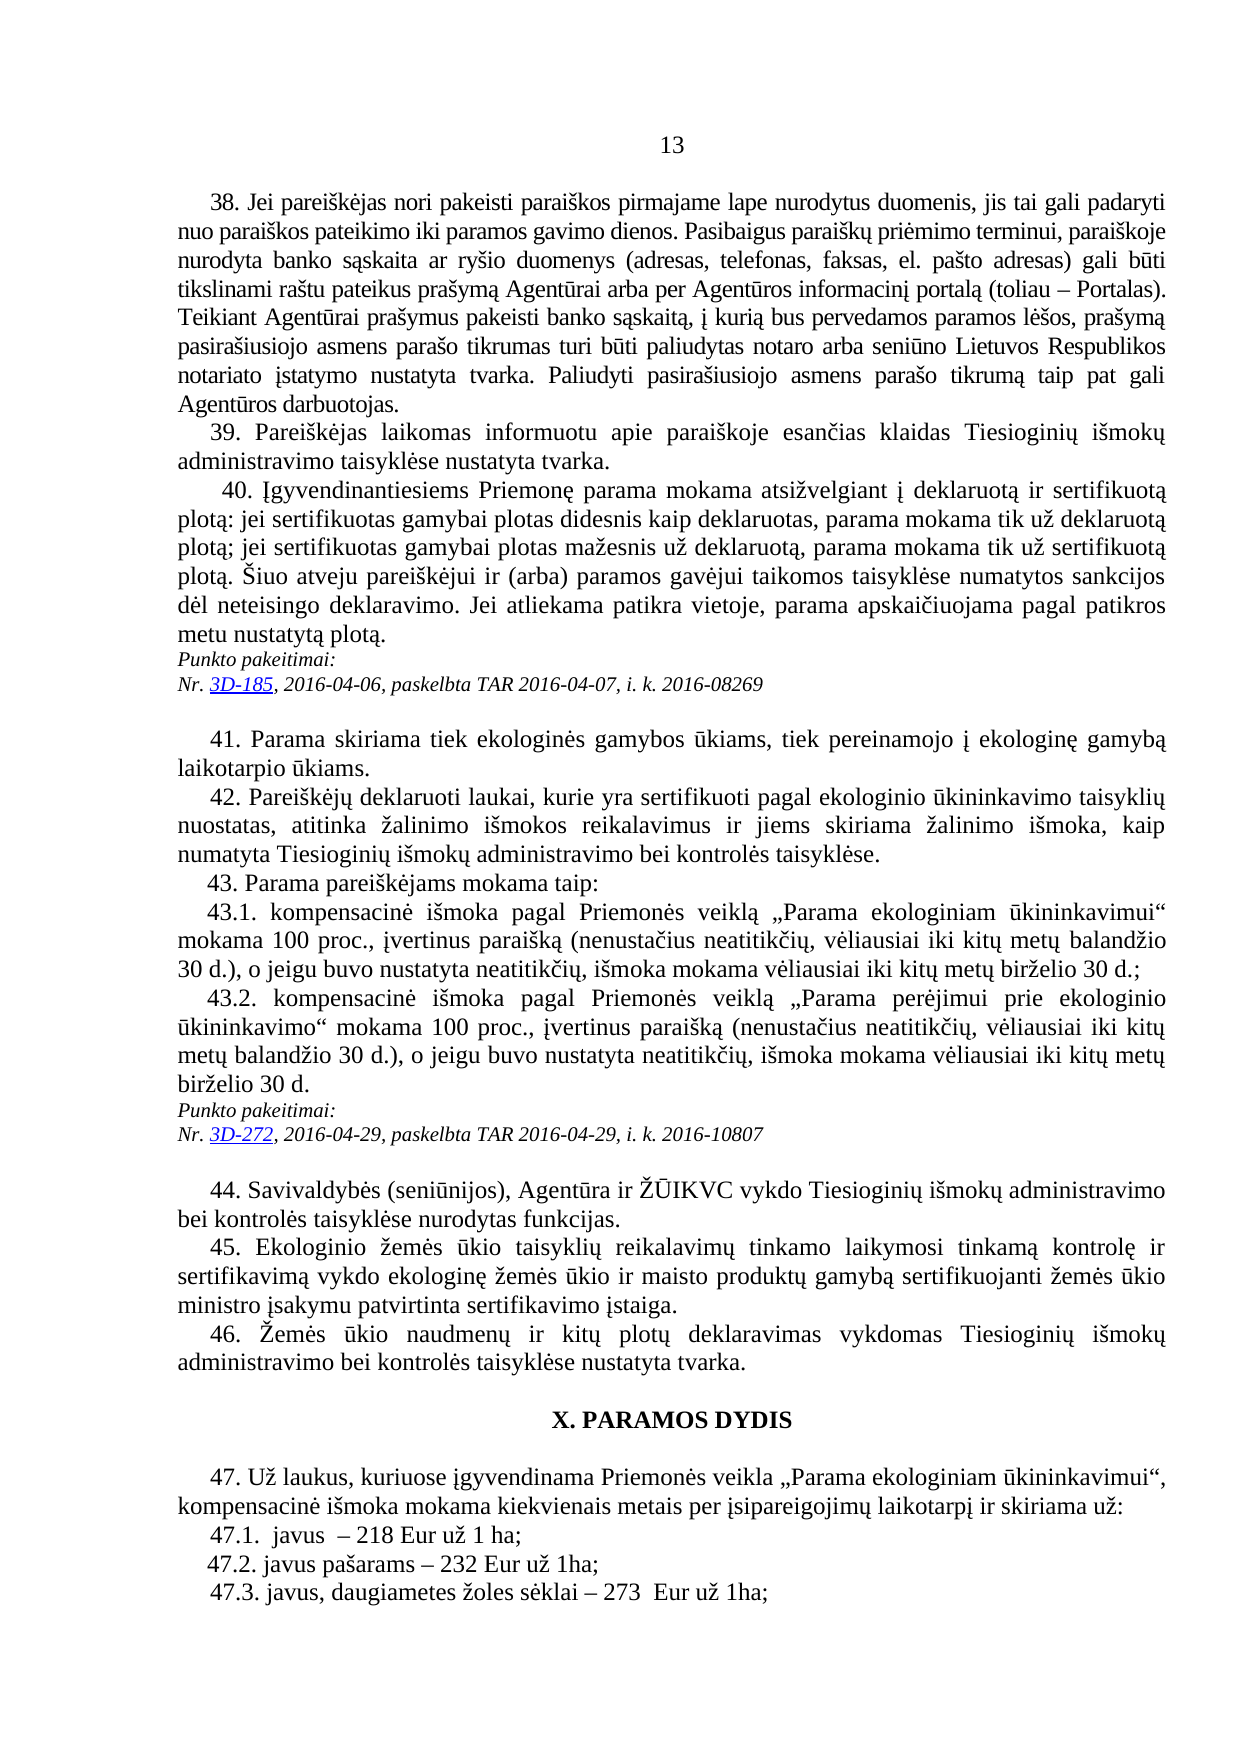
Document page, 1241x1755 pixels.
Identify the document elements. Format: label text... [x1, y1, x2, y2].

text 38. Jei pareiškėjas nori pakeisti paraiškos pirmajame lape nurodytus duomenis, jis tai gali padaryti nuo paraiškos pateikimo iki paramos gavimo dienos. Pasibaigus paraiškų priėmimo terminui, paraiškoje nurodyta banko sąskaita ar ryšio duomenys (adresas, telefonas, faksas, el. pašto adresas) gali būti tikslinami raštu pateikus prašymą Agentūrai arba per Agentūros informacinį portalą (toliau – Portalas). Teikiant Agentūrai prašymus pakeisti banko sąskaitą, į kurią bus pervedamos paramos lėšos, prašymą pasirašiusiojo asmens parašo tikrumas turi būti paliudytas notaro arba seniūno Lietuvos Respublikos notariato įstatymo nustatyta tvarka. Paliudyti pasirašiusiojo asmens parašo tikrumą taip pat gali Agentūros darbuotojas. [177, 187, 1167, 417]
text 44. Savivaldybės (seniūnijos), Agentūra ir ŽŪIKVC vykdo Tiesioginių išmokų administravimo bei kontrolės taisyklėse nurodytas funkcijas. [177, 1175, 1167, 1232]
text 43. Parama pareiškėjams mokama taip: [177, 868, 1167, 897]
text 40. Įgyvendinantiesiems Priemonę parama mokama atsižvelgiant į deklaruotą ir sertifikuotą plotą: jei sertifikuotas gamybai plotas didesnis kaip deklaruotas, parama mokama tik už deklaruotą plotą; jei sertifikuotas gamybai plotas mažesnis už deklaruotą, parama mokama tik už sertifikuotą plotą. Šiuo atveju pareiškėjui ir (arba) paramos gavėjui taikomos taisyklėse numatytos sankcijos dėl neteisingo deklaravimo. Jei atliekama patikra vietoje, parama apskaičiuojama pagal patikros metu nustatytą plotą. [177, 475, 1167, 647]
text 43.1. kompensacinė išmoka pagal Priemonės veiklą „Parama ekologiniam ūkininkavimui“ mokama 100 proc., įvertinus paraišką (nenustačius neatitikčių, vėliausiai iki kitų metų balandžio 30 d.), o jeigu buvo nustatyta neatitikčių, išmoka mokama vėliausiai iki kitų metų birželio 30 d.; [177, 897, 1167, 983]
text 47. Už laukus, kuriuose įgyvendinama Priemonės veikla „Parama ekologiniam ūkininkavimui“, kompensacinė išmoka mokama kiekvienais metais per įsipareigojimų laikotarpį ir skiriama už: [177, 1462, 1167, 1520]
text 47.2. javus pašarams ‒ 232 Eur už 1ha; [177, 1549, 1167, 1577]
text 39. Pareiškėjas laikomas informuotu apie paraiškoje esančias klaidas Tiesioginių išmokų administravimo taisyklėse nustatyta tvarka. [177, 417, 1167, 475]
text 41. Parama skiriama tiek ekologinės gamybos ūkiams, tiek pereinamojo į ekologinę gamybą laikotarpio ūkiams. [177, 724, 1167, 782]
text 46. Žemės ūkio naudmenų ir kitų plotų deklaravimas vykdomas Tiesioginių išmokų administravimo bei kontrolės taisyklėse nustatyta tvarka. [177, 1319, 1167, 1376]
text 43.2. kompensacinė išmoka pagal Priemonės veiklą „Parama perėjimui prie ekologinio ūkininkavimo“ mokama 100 proc., įvertinus paraišką (nenustačius neatitikčių, vėliausiai iki kitų metų balandžio 30 d.), o jeigu buvo nustatyta neatitikčių, išmoka mokama vėliausiai iki kitų metų birželio 30 d. [177, 983, 1167, 1098]
text 45. Ekologinio žemės ūkio taisyklių reikalavimų tinkamo laikymosi tinkamą kontrolę ir sertifikavimą vykdo ekologinę žemės ūkio ir maisto produktų gamybą sertifikuojanti žemės ūkio ministro įsakymu patvirtinta sertifikavimo įstaiga. [177, 1232, 1167, 1319]
text Nr. 3D-185, 2016-04-06, paskelbta TAR 2016-04-07, i. k. 2016-08269 [177, 671, 1167, 696]
text 42. Pareiškėjų deklaruoti laukai, kurie yra sertifikuoti pagal ekologinio ūkininkavimo taisyklių nuostatas, atitinka žalinimo išmokos reikalavimus ir jiems skiriama žalinimo išmoka, kaip numatyta Tiesioginių išmokų administravimo bei kontrolės taisyklėse. [177, 782, 1167, 868]
text X. PARAMOS DYDIS [177, 1405, 1167, 1434]
text 47.1. javus – 218 Eur už 1 ha; [177, 1520, 1167, 1549]
text Punkto pakeitimai: [177, 1098, 1167, 1122]
text 47.3. javus, daugiametes žoles sėklai – 273 Eur už 1ha; [177, 1577, 1167, 1606]
text Punkto pakeitimai: [177, 647, 1167, 671]
text Nr. 3D-272, 2016-04-29, paskelbta TAR 2016-04-29, i. k. 2016-10807 [177, 1122, 1167, 1146]
